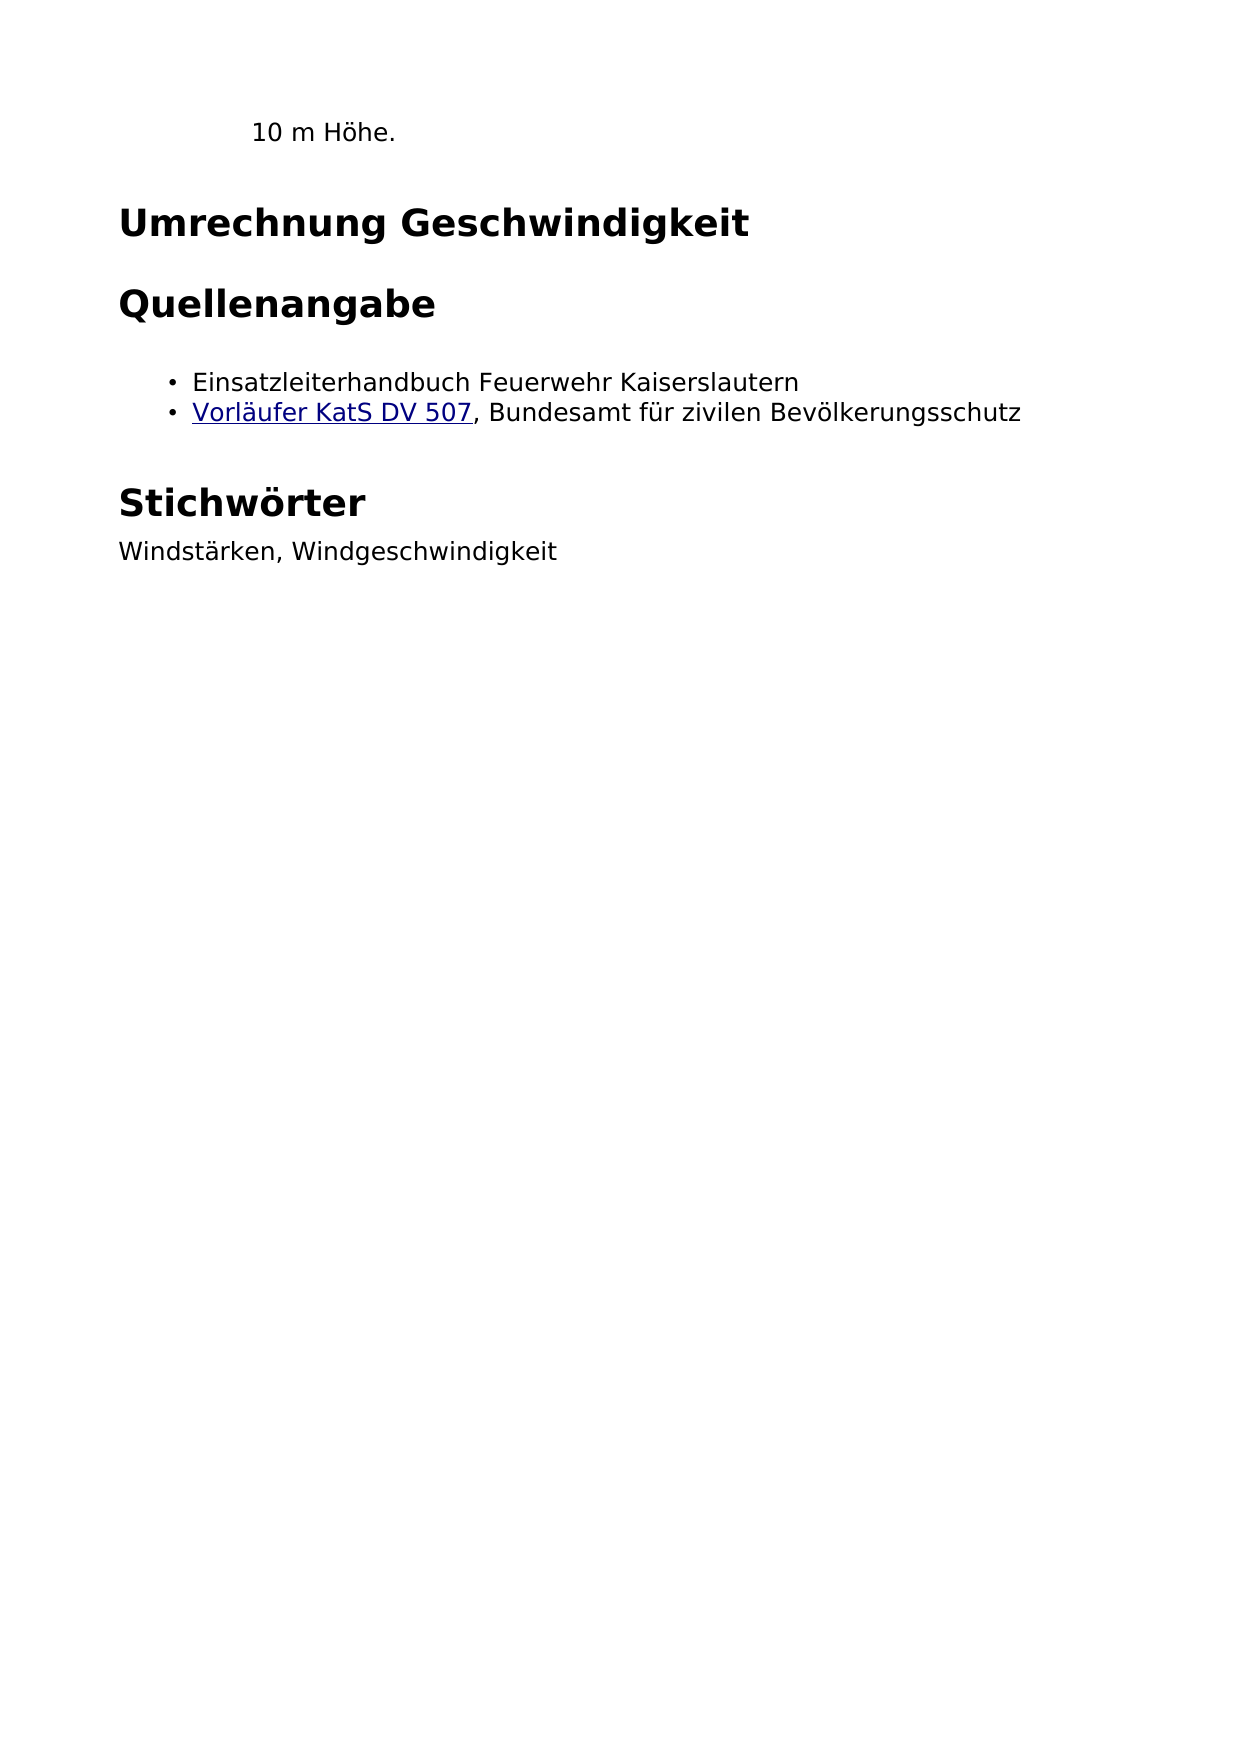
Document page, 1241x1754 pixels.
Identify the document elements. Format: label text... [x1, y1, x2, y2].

subtitle Stichwörter [118, 481, 1122, 525]
subtitle Quellenangabe [118, 283, 1122, 327]
subtitle Umrechnung Geschwindigkeit [118, 202, 1122, 245]
text Windstärken, Windgeschwindigkeit [118, 537, 1122, 567]
list Einsatzleiterhandbuch Feuerwehr Kaiserslautern [177, 368, 1122, 398]
list Vorläufer KatS DV 507, Bundesamt für zivilen Bevölkerungsschutz [177, 398, 1122, 427]
list 10 m Höhe. [236, 118, 1122, 147]
